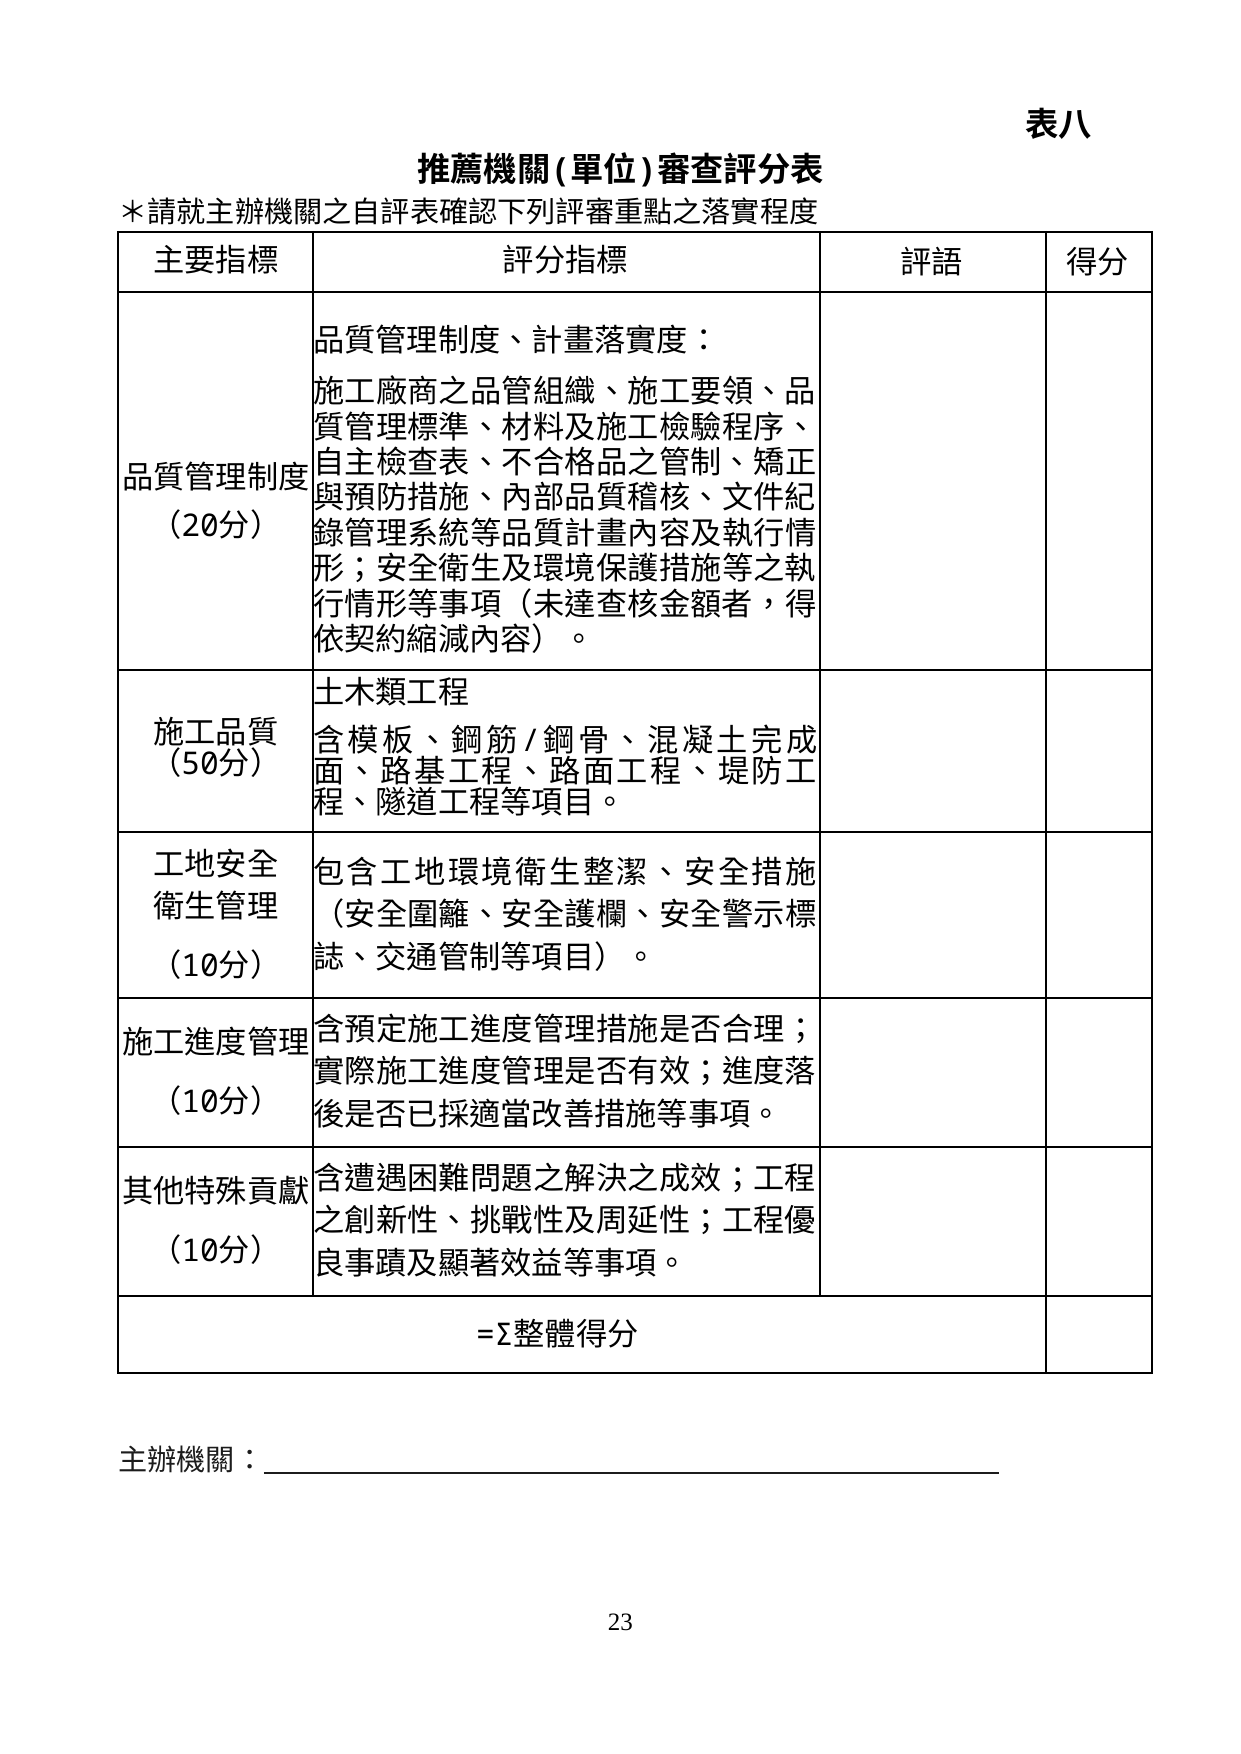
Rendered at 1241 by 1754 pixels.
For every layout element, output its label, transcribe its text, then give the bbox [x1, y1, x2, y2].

table_cell [821, 833, 1045, 997]
table_cell [821, 999, 1045, 1146]
table_cell [821, 1148, 1045, 1295]
text ＊請就主辦機關之自評表確認下列評審重點之落實程度 [118, 191, 1122, 231]
table_cell [1047, 833, 1151, 997]
table_cell [1047, 999, 1151, 1146]
table_cell 施工品質 （50分） [119, 671, 312, 831]
table_cell 含預定施工進度管理措施是否合理；實際施工進度管理是否有效；進度落後是否已採適當改善措施等事項。 [314, 999, 819, 1146]
table_cell 其他特殊貢獻 （10分） [119, 1148, 312, 1295]
table_cell =Σ整體得分 [119, 1297, 1045, 1372]
table_header 主要指標 [119, 233, 312, 291]
table_cell 土木類工程 含模板、鋼筋/鋼骨、混凝土完成面、路基工程、路面工程、堤防工程、隧道工程等項目。 [314, 671, 819, 831]
text 主辦機關： [118, 1439, 1122, 1478]
table_header 評語 [821, 233, 1045, 291]
table_cell 工地安全 衛生管理 （10分） [119, 833, 312, 997]
table_cell 施工進度管理 （10分） [119, 999, 312, 1146]
table_cell 品質管理制度 （20分） [119, 293, 312, 669]
table_cell 含遭遇困難問題之解決之成效；工程之創新性、挑戰性及周延性；工程優良事蹟及顯著效益等事項。 [314, 1148, 819, 1295]
text 表八 [118, 100, 1122, 146]
table_cell 品質管理制度、計畫落實度： 施工廠商之品管組織、施工要領、品質管理標準、材料及施工檢驗程序、自主檢查表、不合格品之管制、矯正與預防措施、內部品質稽核、文件紀錄管理系統等品質計畫內容及執行情形；安全衛生及環境保護措施等之執行情形等事項（未達查核金額者，得依契約縮減內容）。 [314, 293, 819, 669]
table_cell [821, 671, 1045, 831]
table_header 得分 [1047, 233, 1151, 291]
table_cell 包含工地環境衛生整潔、安全措施（安全圍籬、安全護欄、安全警示標誌、交通管制等項目）。 [314, 833, 819, 997]
table_cell [1047, 1148, 1151, 1295]
table_cell [1047, 293, 1151, 669]
table_cell [1047, 671, 1151, 831]
table_cell [1047, 1297, 1151, 1372]
text 推薦機關(單位)審查評分表 [118, 146, 1122, 191]
table_cell [821, 293, 1045, 669]
table_header 評分指標 [314, 233, 819, 291]
